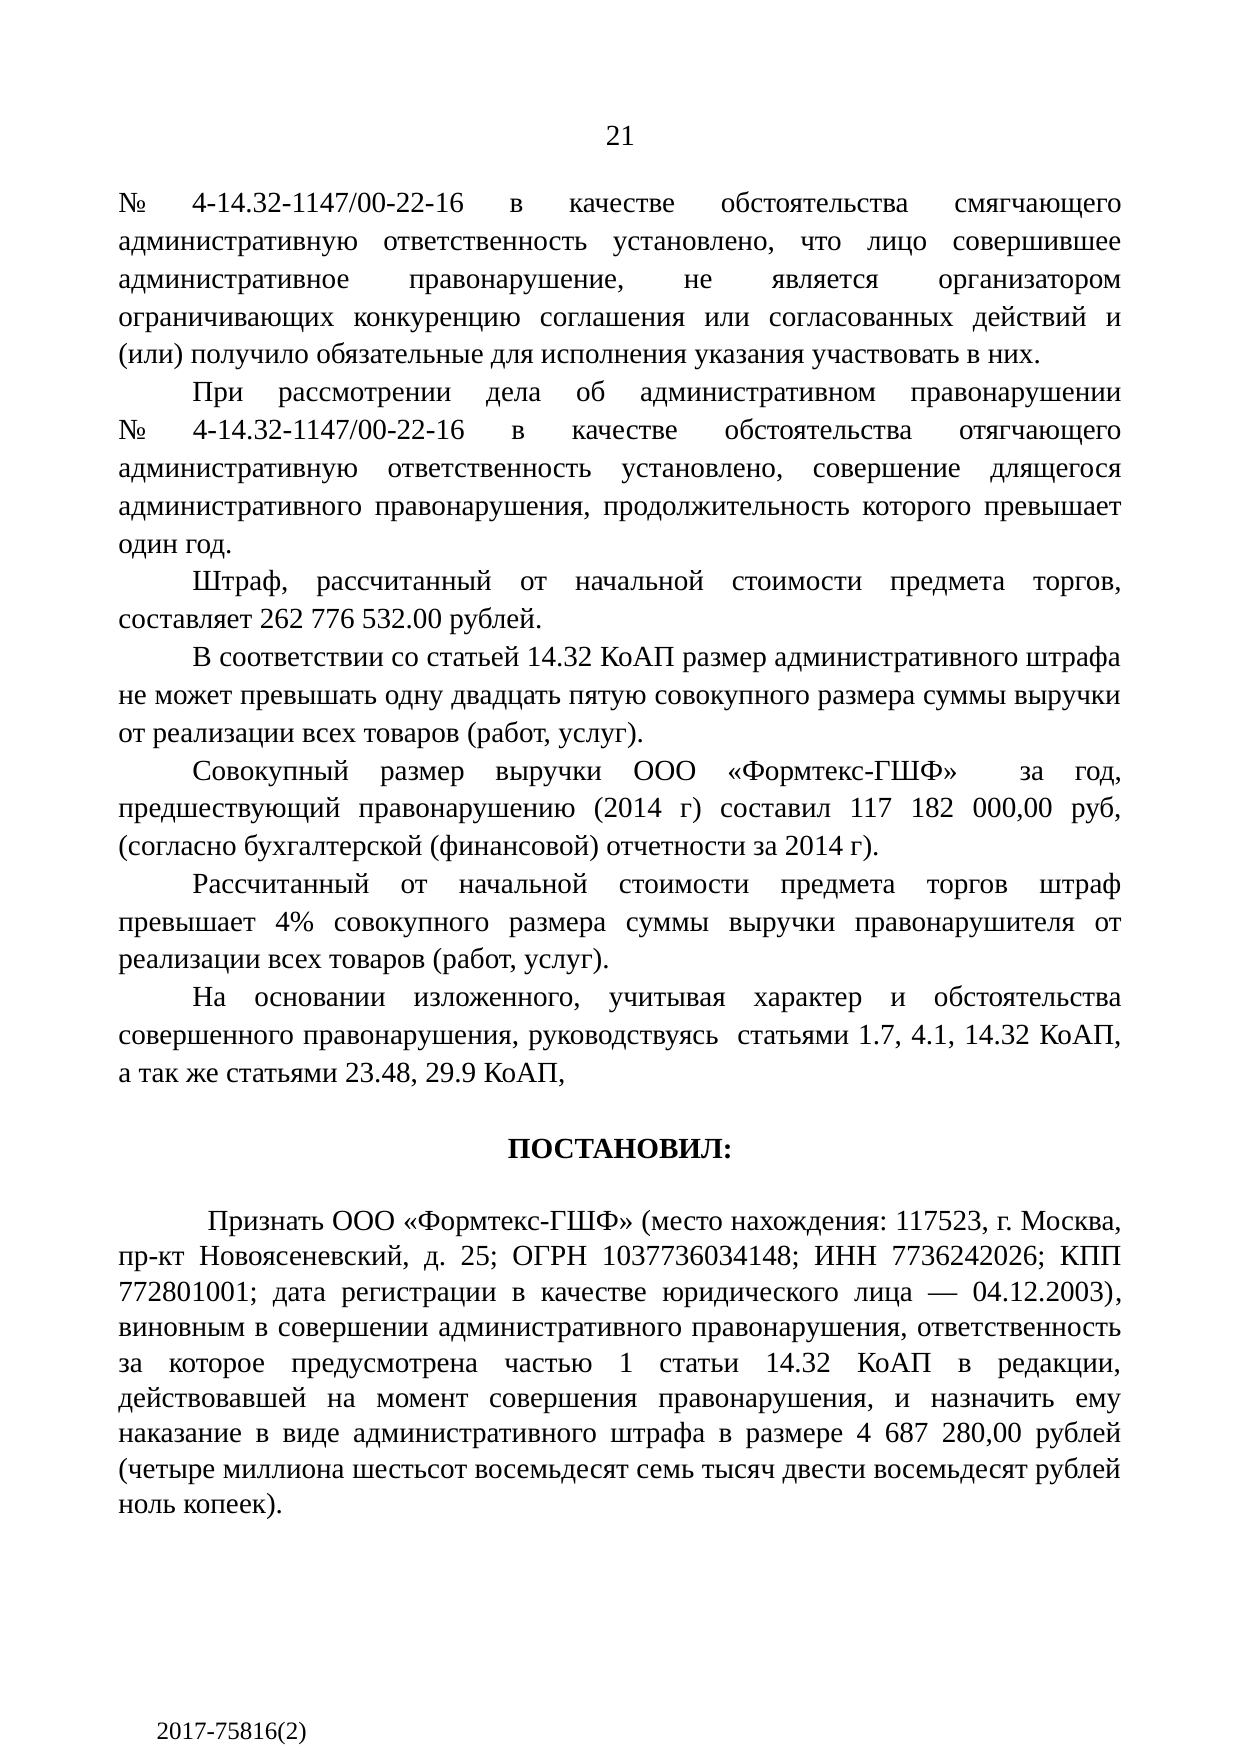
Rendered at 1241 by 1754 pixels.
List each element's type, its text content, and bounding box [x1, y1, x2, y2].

text ПОСТАНОВИЛ: [118, 1126, 1122, 1164]
text Совокупный размер выручки ООО «Формтекс-ГШФ» за год, предшествующий правонарушению (2014 г) составил 117 182 000,00 руб, (согласно бухгалтерской (финансовой) отчетности за 2014 г). [118, 748, 1122, 862]
text № 4-14.32-1147/00-22-16 в качестве обстоятельства смягчающего административную ответственность установлено, что лицо совершившее административное правонарушение, не является организатором ограничивающих конкуренцию соглашения или согласованных действий и (или) получило обязательные для исполнения указания участвовать в них. [118, 181, 1122, 370]
text Признать ООО «Формтекс-ГШФ» (место нахождения: 117523, г. Москва, пр-кт Новоясеневский, д. 25; ОГРН 1037736034148; ИНН 7736242026; КПП 772801001; дата регистрации в качестве юридического лица — 04.12.2003), виновным в совершении административного правонарушения, ответственность за которое предусмотрена частью 1 статьи 14.32 КоАП в редакции, действовавшей на момент совершения правонарушения, и назначить ему наказание в виде административного штрафа в размере 4 687 280,00 рублей (четыре миллиона шестьсот восемьдесят семь тысяч двести восемьдесят рублей ноль копеек). [118, 1202, 1122, 1521]
text Штраф, рассчитанный от начальной стоимости предмета торгов, составляет 262 776 532.00 рублей. [118, 559, 1122, 635]
text На основании изложенного, учитывая характер и обстоятельства совершенного правонарушения, руководствуясь статьями 1.7, 4.1, 14.32 КоАП, а так же статьями 23.48, 29.9 КоАП, [118, 975, 1122, 1089]
text Рассчитанный от начальной стоимости предмета торгов штраф превышает 4% совокупного размера суммы выручки правонарушителя от реализации всех товаров (работ, услуг). [118, 862, 1122, 975]
text В соответствии со статьей 14.32 КоАП размер административного штрафа не может превышать одну двадцать пятую совокупного размера суммы выручки от реализации всех товаров (работ, услуг). [118, 635, 1122, 748]
text При рассмотрении дела об административном правонарушении № 4-14.32-1147/00-22-16 в качестве обстоятельства отягчающего административную ответственность установлено, совершение длящегося административного правонарушения, продолжительность которого превышает один год. [118, 370, 1122, 559]
